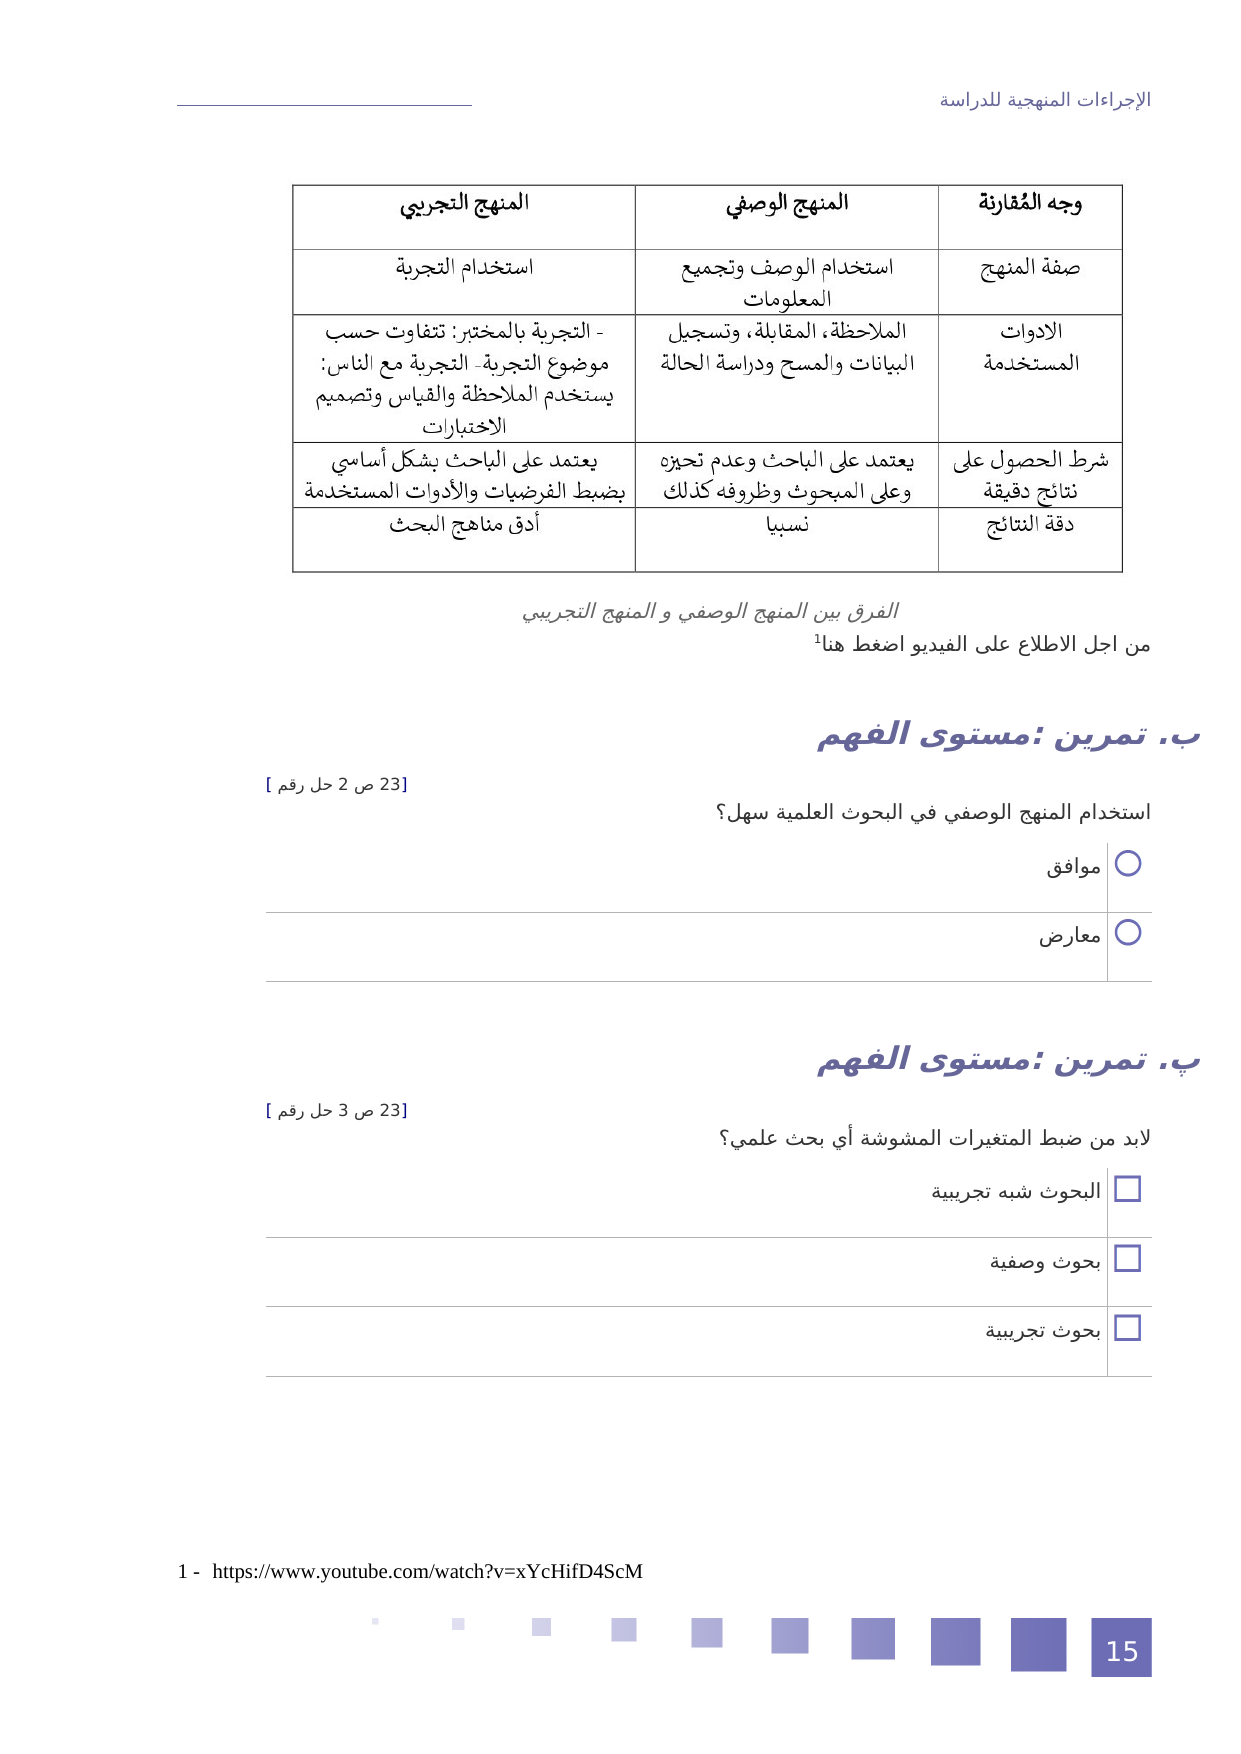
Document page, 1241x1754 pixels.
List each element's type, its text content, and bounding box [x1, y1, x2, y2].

title الفرق بين المنهج الوصفي و المنهج التجريبي [266, 600, 1152, 623]
table_header [1108, 843, 1152, 912]
picture [177, 1618, 1152, 1677]
table_header [1108, 1168, 1152, 1173]
table_header موافق [266, 843, 1107, 912]
picture [1113, 1242, 1143, 1273]
title تمرين :مستوى الفهم [266, 1040, 1211, 1077]
text من اجل الاطلاع على الفيديو اضغط هنا [266, 632, 1152, 656]
picture [1113, 848, 1143, 878]
picture [1113, 1312, 1143, 1342]
table_cell بحوث وصفية [266, 1238, 1107, 1306]
table_cell [1108, 1307, 1152, 1312]
text [19 ص 2 حل رقم ] [266, 775, 1152, 794]
text لابد من ضبط المتغيرات المشوشة أي بحث علمي؟ [266, 1126, 1152, 1150]
table_cell [1108, 1313, 1152, 1376]
table_cell [1108, 1238, 1152, 1272]
picture [1113, 1173, 1143, 1203]
table_cell [1108, 1273, 1152, 1306]
table_cell بحوث تجريبية [266, 1307, 1107, 1376]
text استخدام المنهج الوصفي في البحوث العلمية سهل؟ [266, 800, 1152, 825]
table_header [1108, 1174, 1152, 1237]
text [19 ص 3 حل رقم ] [266, 1100, 1152, 1120]
text https://www.youtube.com/watch?v=xYcHifD4ScM [177, 1559, 1152, 1583]
picture [265, 150, 1152, 600]
table_cell [1108, 913, 1152, 981]
title تمرين :مستوى الفهم [266, 715, 1211, 751]
table_header البحوث شبه تجريبية [266, 1168, 1107, 1237]
picture [1113, 917, 1143, 947]
table_cell معارض [266, 913, 1107, 981]
